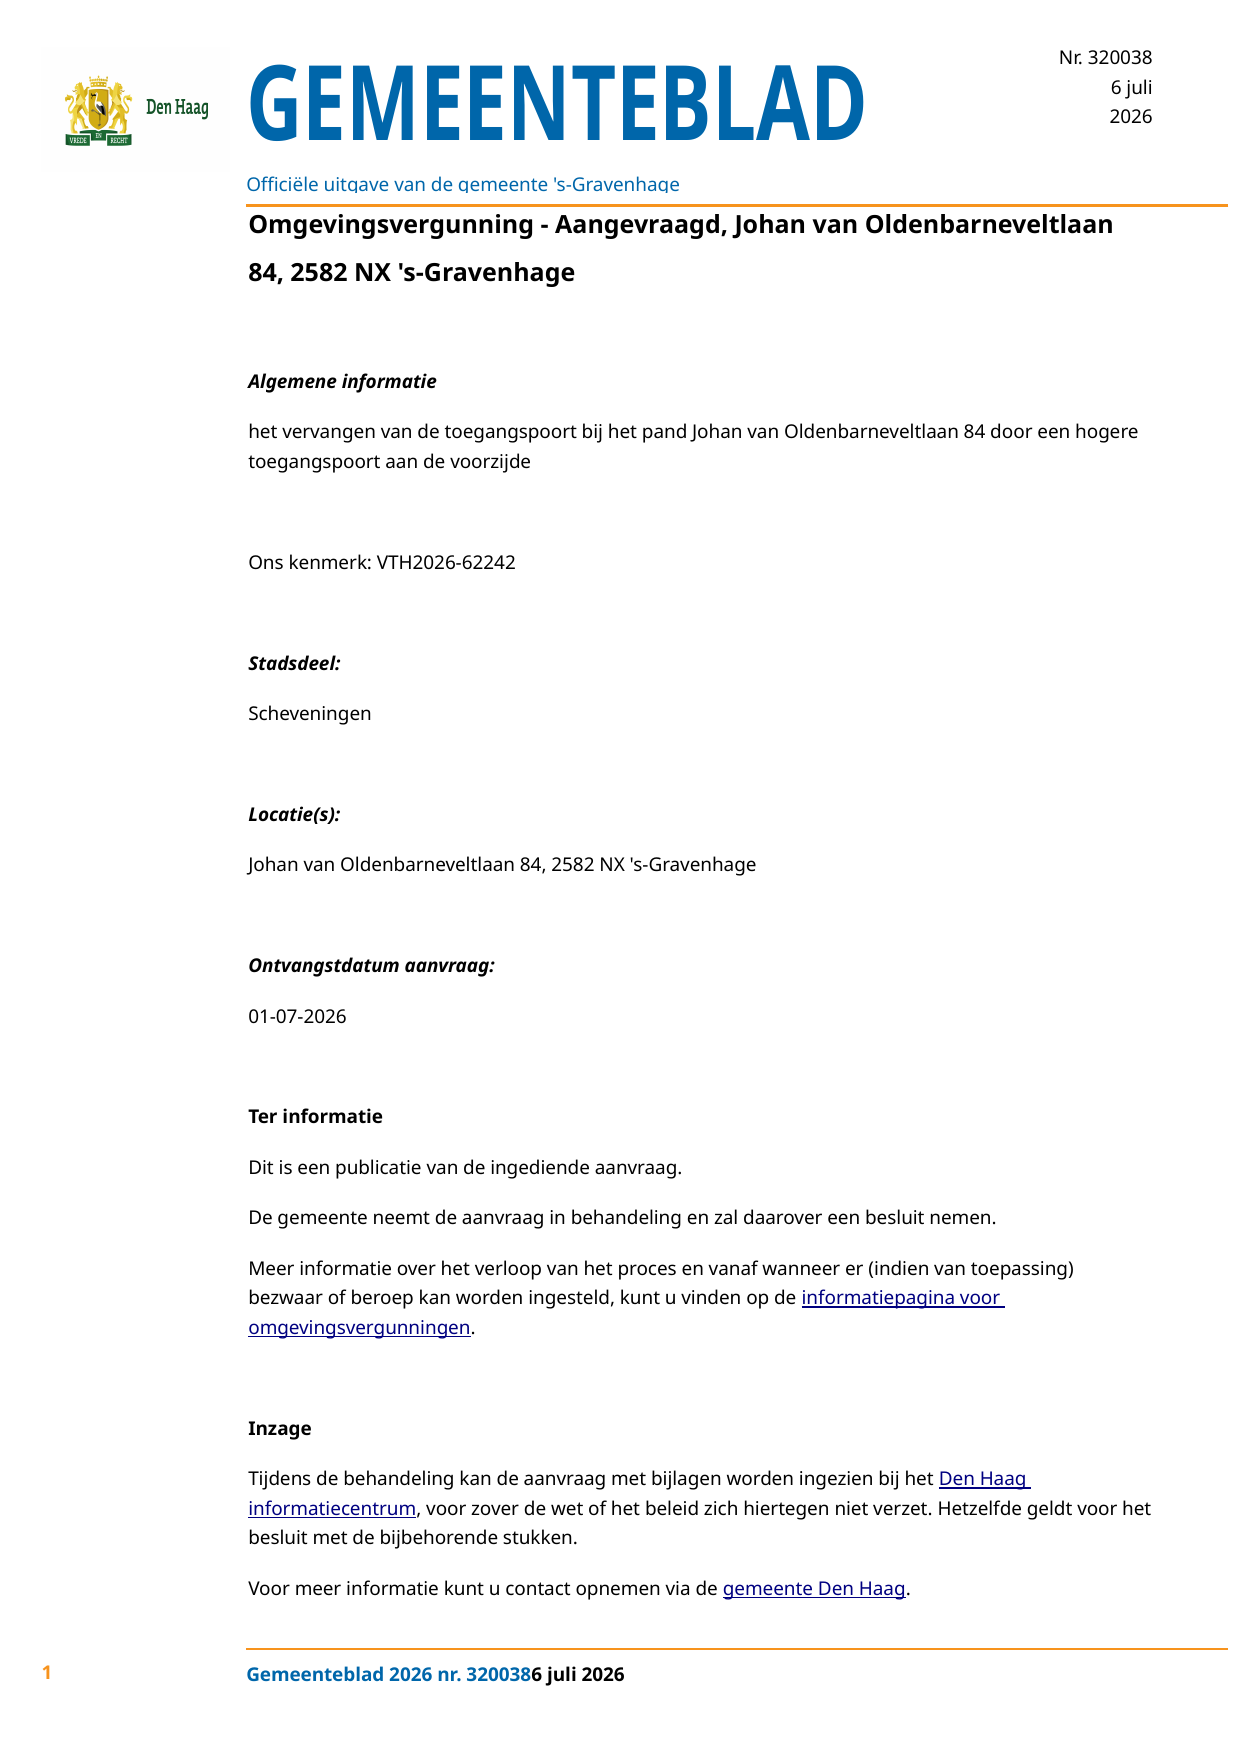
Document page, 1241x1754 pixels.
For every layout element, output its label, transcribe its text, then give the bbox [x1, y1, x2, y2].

text Omgevingsvergunning - Aangevraagd, Johan van Oldenbarneveltlaan 84, 2582 NX 's-Gravenhage [248, 207, 1152, 288]
text Ter informatie [248, 1104, 1152, 1129]
text Dit is een publicatie van de ingediende aanvraag. [248, 1154, 1152, 1180]
text Johan van Oldenbarneveltlaan 84, 2582 NX 's-Gravenhage [248, 852, 1152, 877]
text het vervangen van de toegangspoort bij het pand Johan van Oldenbarneveltlaan 84 door een hogere toegangspoort aan de voorzijde [248, 419, 1152, 474]
text Tijdens de behandeling kan de aanvraag met bijlagen worden ingezien bij het Den Haag informatiecentrum, voor zover de wet of het beleid zich hiertegen niet verzet. Hetzelfde geldt voor het besluit met de bijbehorende stukken. [248, 1465, 1152, 1550]
text 01-07-2026 [248, 1003, 1152, 1029]
text Locatie(s): [248, 801, 1152, 827]
text De gemeente neemt de aanvraag in behandeling en zal daarover een besluit nemen. [248, 1204, 1152, 1230]
text Ons kenmerk: VTH2026-62242 [248, 549, 1152, 575]
text Algemene informatie [248, 368, 1152, 394]
text Voor meer informatie kunt u contact opnemen via de gemeente Den Haag. [248, 1575, 1152, 1601]
text Ontvangstdatum aanvraag: [248, 952, 1152, 978]
picture [41, 47, 231, 172]
text Inzage [248, 1415, 1152, 1441]
text Meer informatie over het verloop van het proces en vanaf wanneer er (indien van toepassing) bezwaar of beroep kan worden ingesteld, kunt u vinden op de informatiepagina voor omgevingsvergunningen. [248, 1255, 1152, 1340]
text Scheveningen [248, 700, 1152, 726]
text Stadsdeel: [248, 650, 1152, 676]
